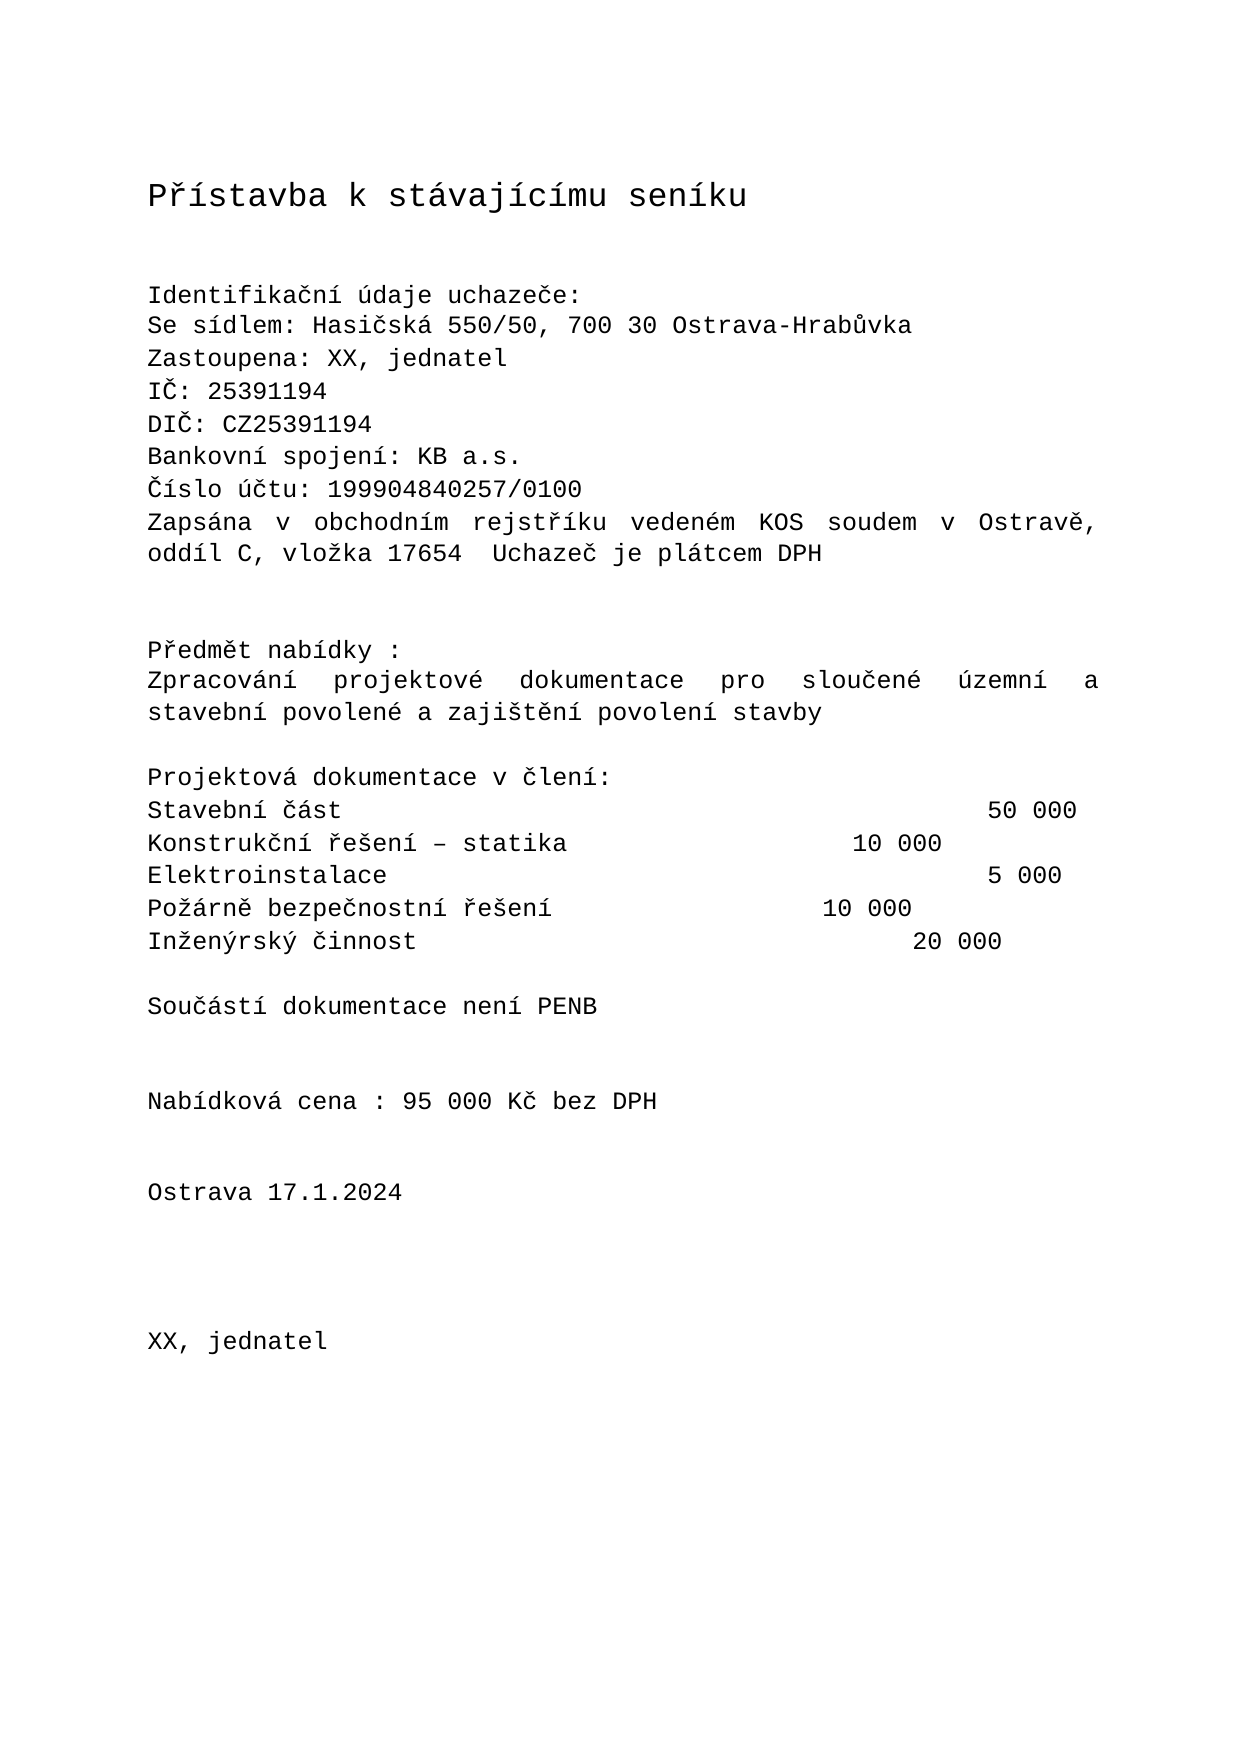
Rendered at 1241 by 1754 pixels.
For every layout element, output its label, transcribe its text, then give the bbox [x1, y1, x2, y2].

text Se sídlem: Hasičská 550/50, 700 30 Ostrava-Hrabůvka [147, 313, 1099, 341]
text XX, jednatel [147, 1328, 1092, 1357]
text Nabídková cena : 95 000 Kč bez DPH [147, 1088, 1099, 1117]
text Zastoupena: XX, jednatel [147, 346, 1099, 374]
text IČ: 25391194 [147, 378, 1099, 407]
text DIČ: CZ25391194 [147, 411, 1099, 439]
text Součástí dokumentace není PENB [147, 993, 1099, 1022]
text Číslo účtu: 199904840257/0100 [147, 477, 1099, 505]
text Stavební část 50 000 [147, 797, 1099, 826]
text Zapsána v obchodním rejstříku vedeném KOS soudem v Ostravě, oddíl C, vložka 17654 Uchazeč je plátcem DPH [147, 509, 1099, 569]
text Projektová dokumentace v člení: [147, 765, 1099, 793]
text Přístavba k stávajícímu seníku [147, 178, 1092, 216]
text Elektroinstalace 5 000 [147, 863, 1099, 891]
text Ostrava 17.1.2024 [147, 1179, 1092, 1208]
text Inženýrský činnost 20 000 [147, 928, 1099, 957]
text Zpracování projektové dokumentace pro sloučené územní a stavební povolené a zajištění povolení stavby [147, 668, 1099, 728]
text Bankovní spojení: KB a.s. [147, 444, 1099, 472]
text Konstrukční řešení – statika 10 000 [147, 830, 1099, 858]
text Požárně bezpečnostní řešení 10 000 [147, 896, 1099, 924]
text Předmět nabídky : [147, 637, 1099, 666]
text Identifikační údaje uchazeče: [147, 283, 1099, 311]
